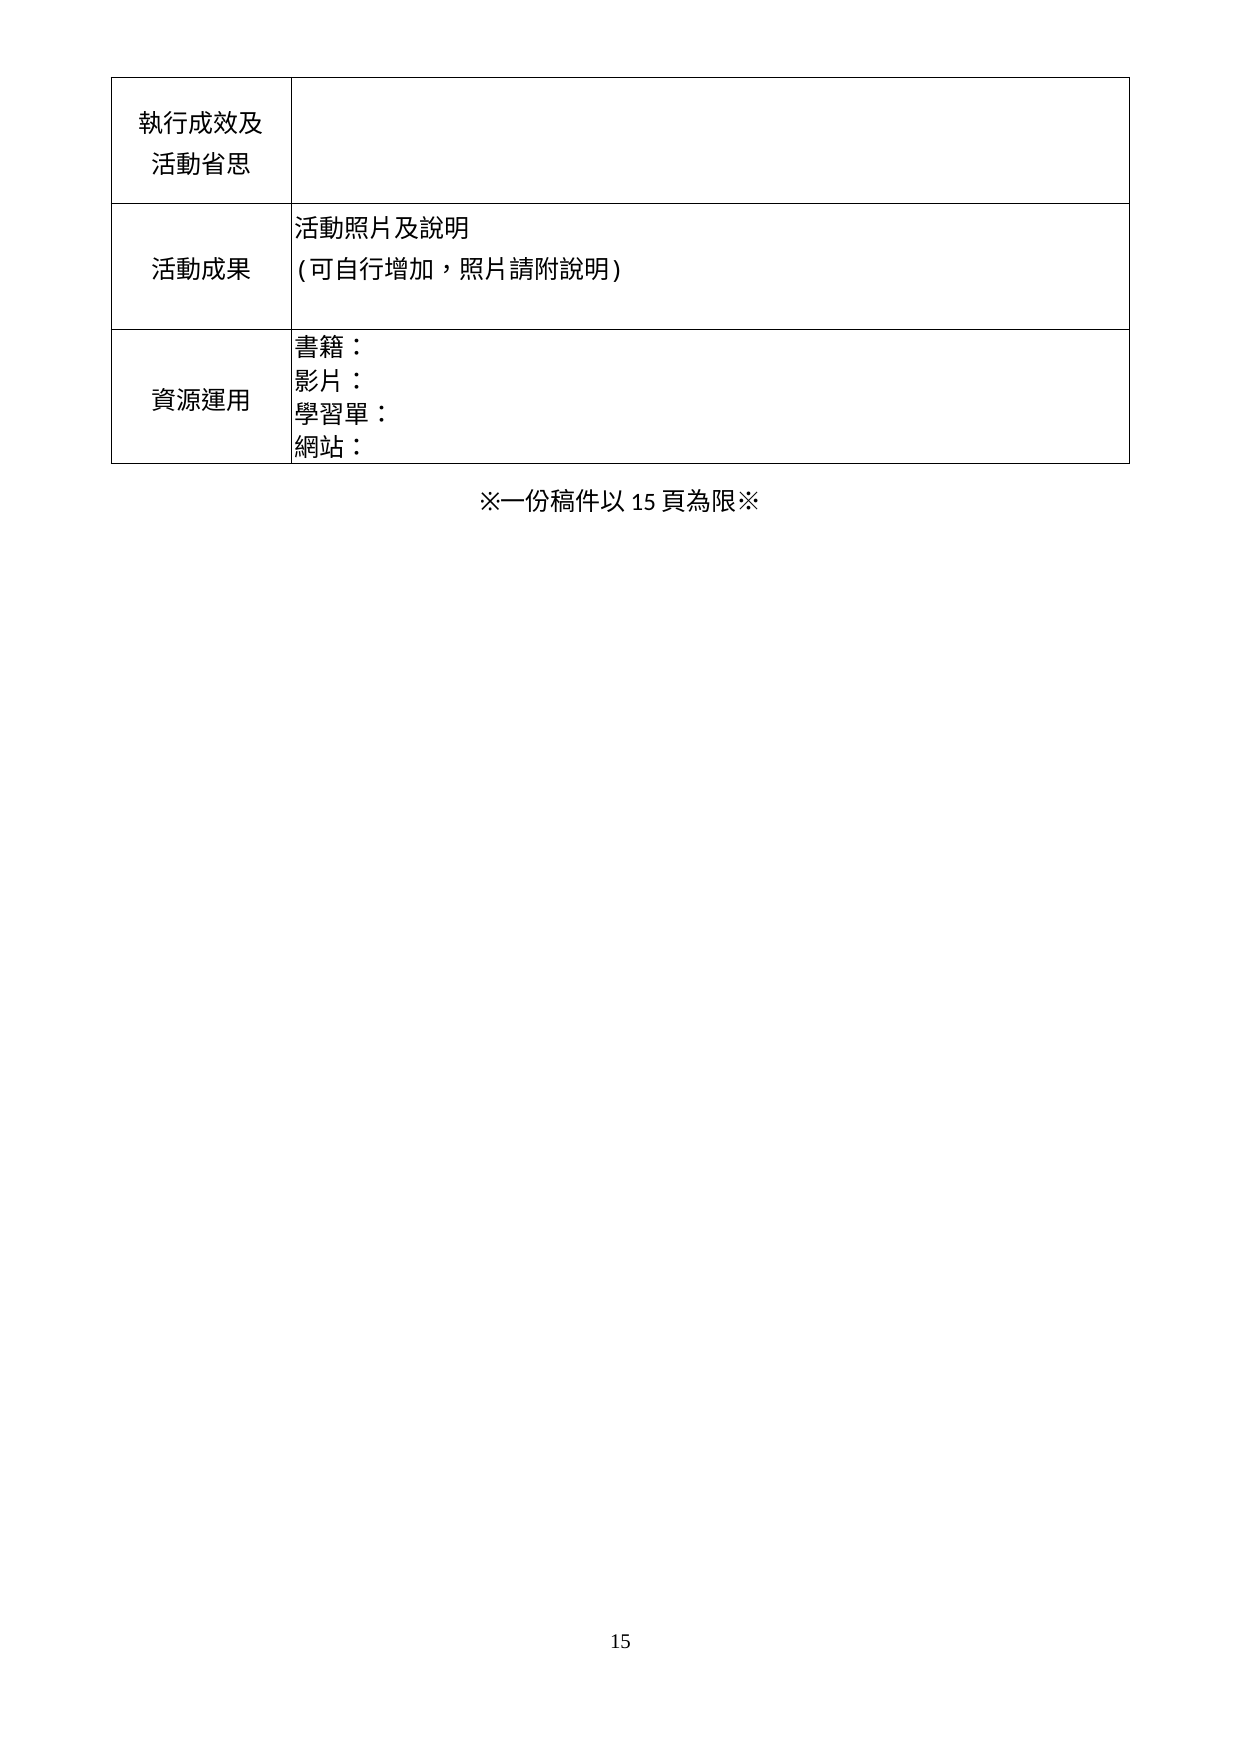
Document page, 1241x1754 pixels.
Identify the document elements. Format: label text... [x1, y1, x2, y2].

text ※一份稿件以15頁為限※ [165, 477, 1075, 518]
table_cell [292, 78, 1129, 203]
table_cell 活動照片及說明 (可自行增加，照片請附說明) [292, 204, 1129, 329]
table_cell 資源運用 [112, 330, 291, 463]
table_cell 書籍： 影片： 學習單： 網站： [292, 330, 1129, 463]
table_cell 執行成效及 活動省思 [112, 78, 291, 203]
table_cell 活動成果 [112, 204, 291, 329]
